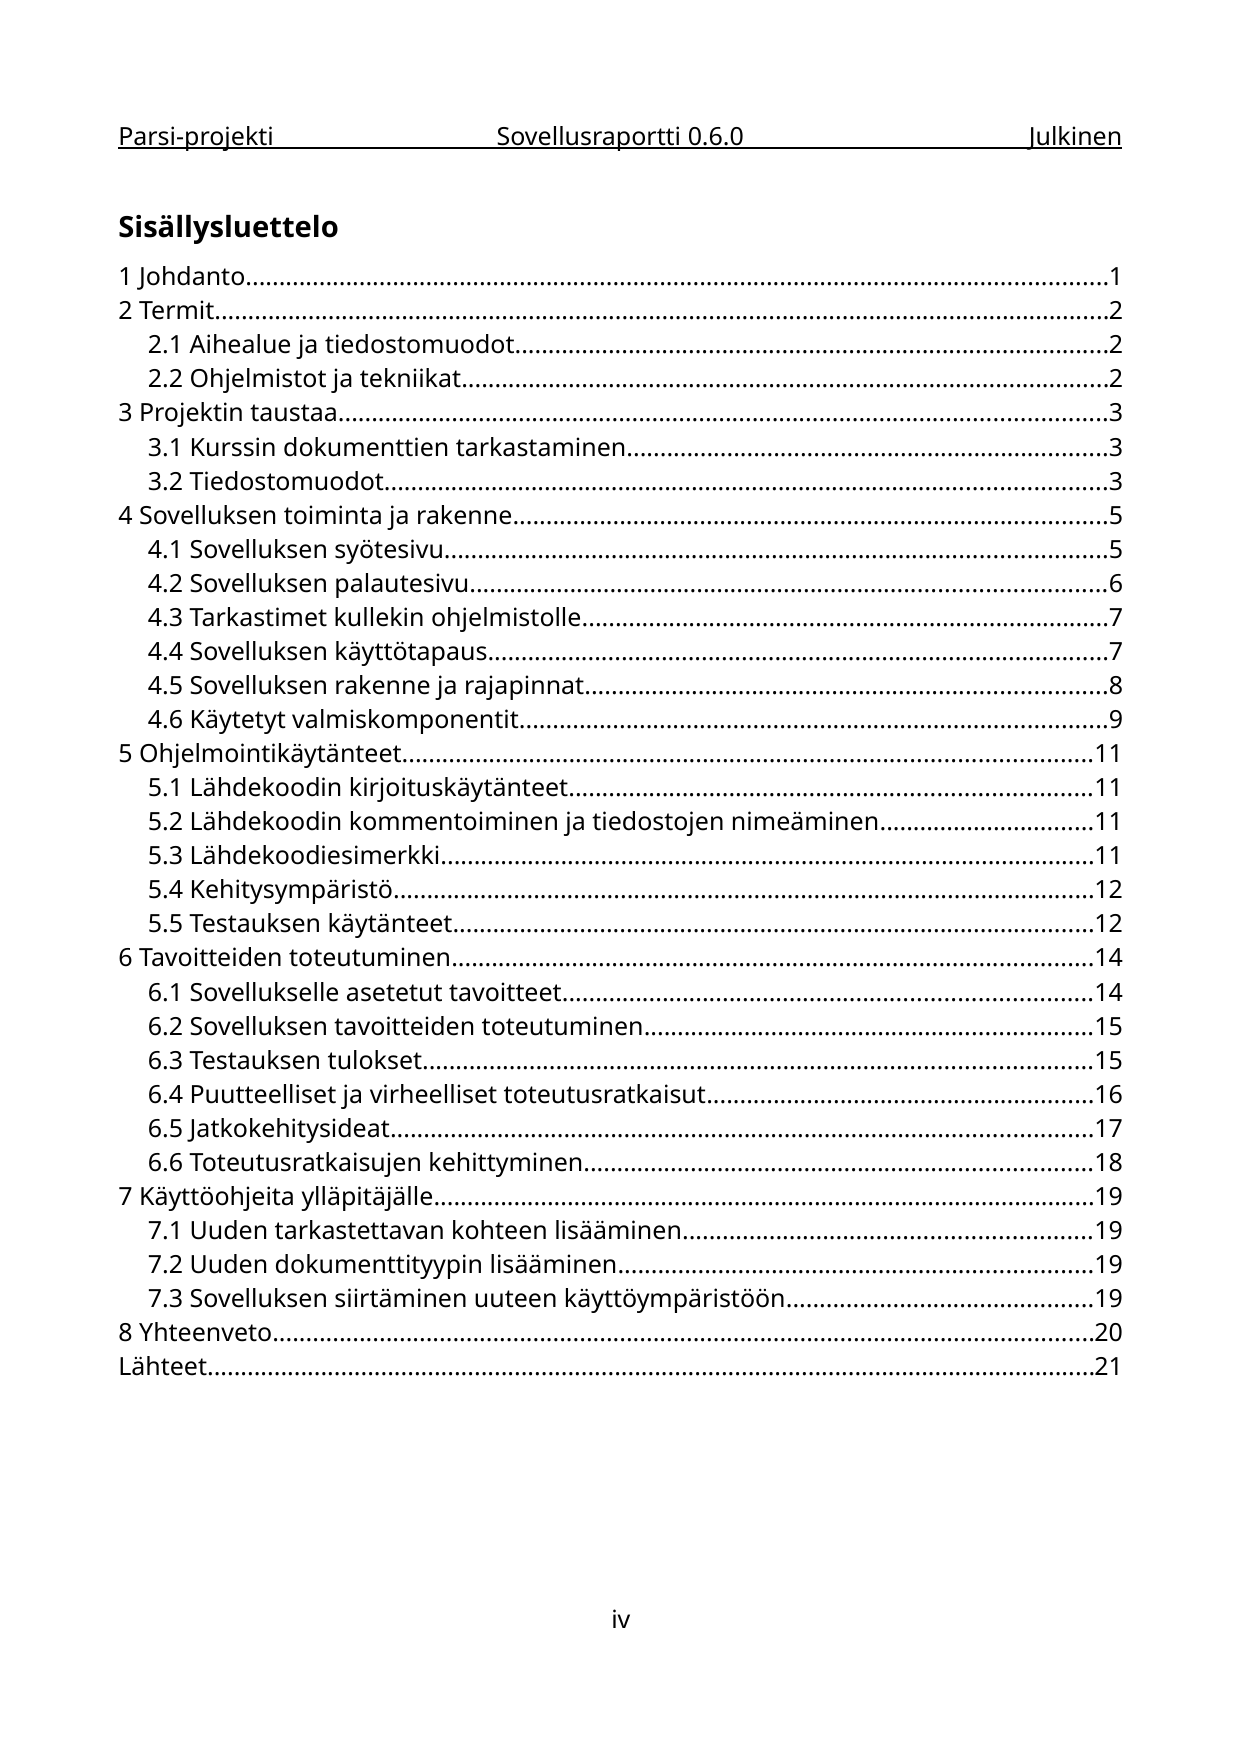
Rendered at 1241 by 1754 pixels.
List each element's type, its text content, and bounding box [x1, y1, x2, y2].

text 2.2 Ohjelmistot ja tekniikat 2 [148, 361, 1123, 395]
text 2 Termit 2 [118, 293, 1123, 327]
text 6.1 Sovellukselle asetetut tavoitteet 14 [148, 974, 1123, 1008]
text 8 Yhteenveto 20 [118, 1315, 1123, 1349]
text 4.5 Sovelluksen rakenne ja rajapinnat 8 [148, 668, 1123, 702]
text 5 Ohjelmointikäytänteet 11 [118, 736, 1123, 770]
text 6.6 Toteutusratkaisujen kehittyminen 18 [148, 1144, 1123, 1178]
text 4.1 Sovelluksen syötesivu 5 [148, 531, 1123, 565]
text 5.1 Lähdekoodin kirjoituskäytänteet 11 [148, 770, 1123, 804]
text 4.6 Käytetyt valmiskomponentit 9 [148, 702, 1123, 736]
text 5.3 Lähdekoodiesimerkki 11 [148, 838, 1123, 872]
text 1 Johdanto 1 [118, 259, 1123, 293]
text 7.1 Uuden tarkastettavan kohteen lisääminen 19 [148, 1213, 1123, 1247]
text 5.4 Kehitysympäristö 12 [148, 872, 1123, 906]
text 7.2 Uuden dokumenttityypin lisääminen 19 [148, 1247, 1123, 1281]
text 6.4 Puutteelliset ja virheelliset toteutusratkaisut 16 [148, 1076, 1123, 1110]
text 5.2 Lähdekoodin kommentoiminen ja tiedostojen nimeäminen 11 [148, 804, 1123, 838]
text 4 Sovelluksen toiminta ja rakenne 5 [118, 497, 1123, 531]
text 4.3 Tarkastimet kullekin ohjelmistolle 7 [148, 599, 1123, 633]
text 4.4 Sovelluksen käyttötapaus 7 [148, 633, 1123, 668]
text 3 Projektin taustaa 3 [118, 395, 1123, 429]
text 4.2 Sovelluksen palautesivu 6 [148, 565, 1123, 599]
text 2.1 Aihealue ja tiedostomuodot 2 [148, 327, 1123, 361]
text 7 Käyttöohjeita ylläpitäjälle 19 [118, 1178, 1123, 1213]
text 3.1 Kurssin dokumenttien tarkastaminen 3 [148, 429, 1123, 463]
text 6.3 Testauksen tulokset 15 [148, 1042, 1123, 1076]
text 6.2 Sovelluksen tavoitteiden toteutuminen 15 [148, 1008, 1123, 1042]
subtitle Sisällysluettelo [118, 207, 1123, 246]
text 7.3 Sovelluksen siirtäminen uuteen käyttöympäristöön 19 [148, 1281, 1123, 1315]
text 3.2 Tiedostomuodot 3 [148, 463, 1123, 497]
text 6 Tavoitteiden toteutuminen 14 [118, 940, 1123, 974]
text Lähteet 21 [118, 1349, 1123, 1383]
text 5.5 Testauksen käytänteet 12 [148, 906, 1123, 940]
text 6.5 Jatkokehitysideat 17 [148, 1110, 1123, 1144]
